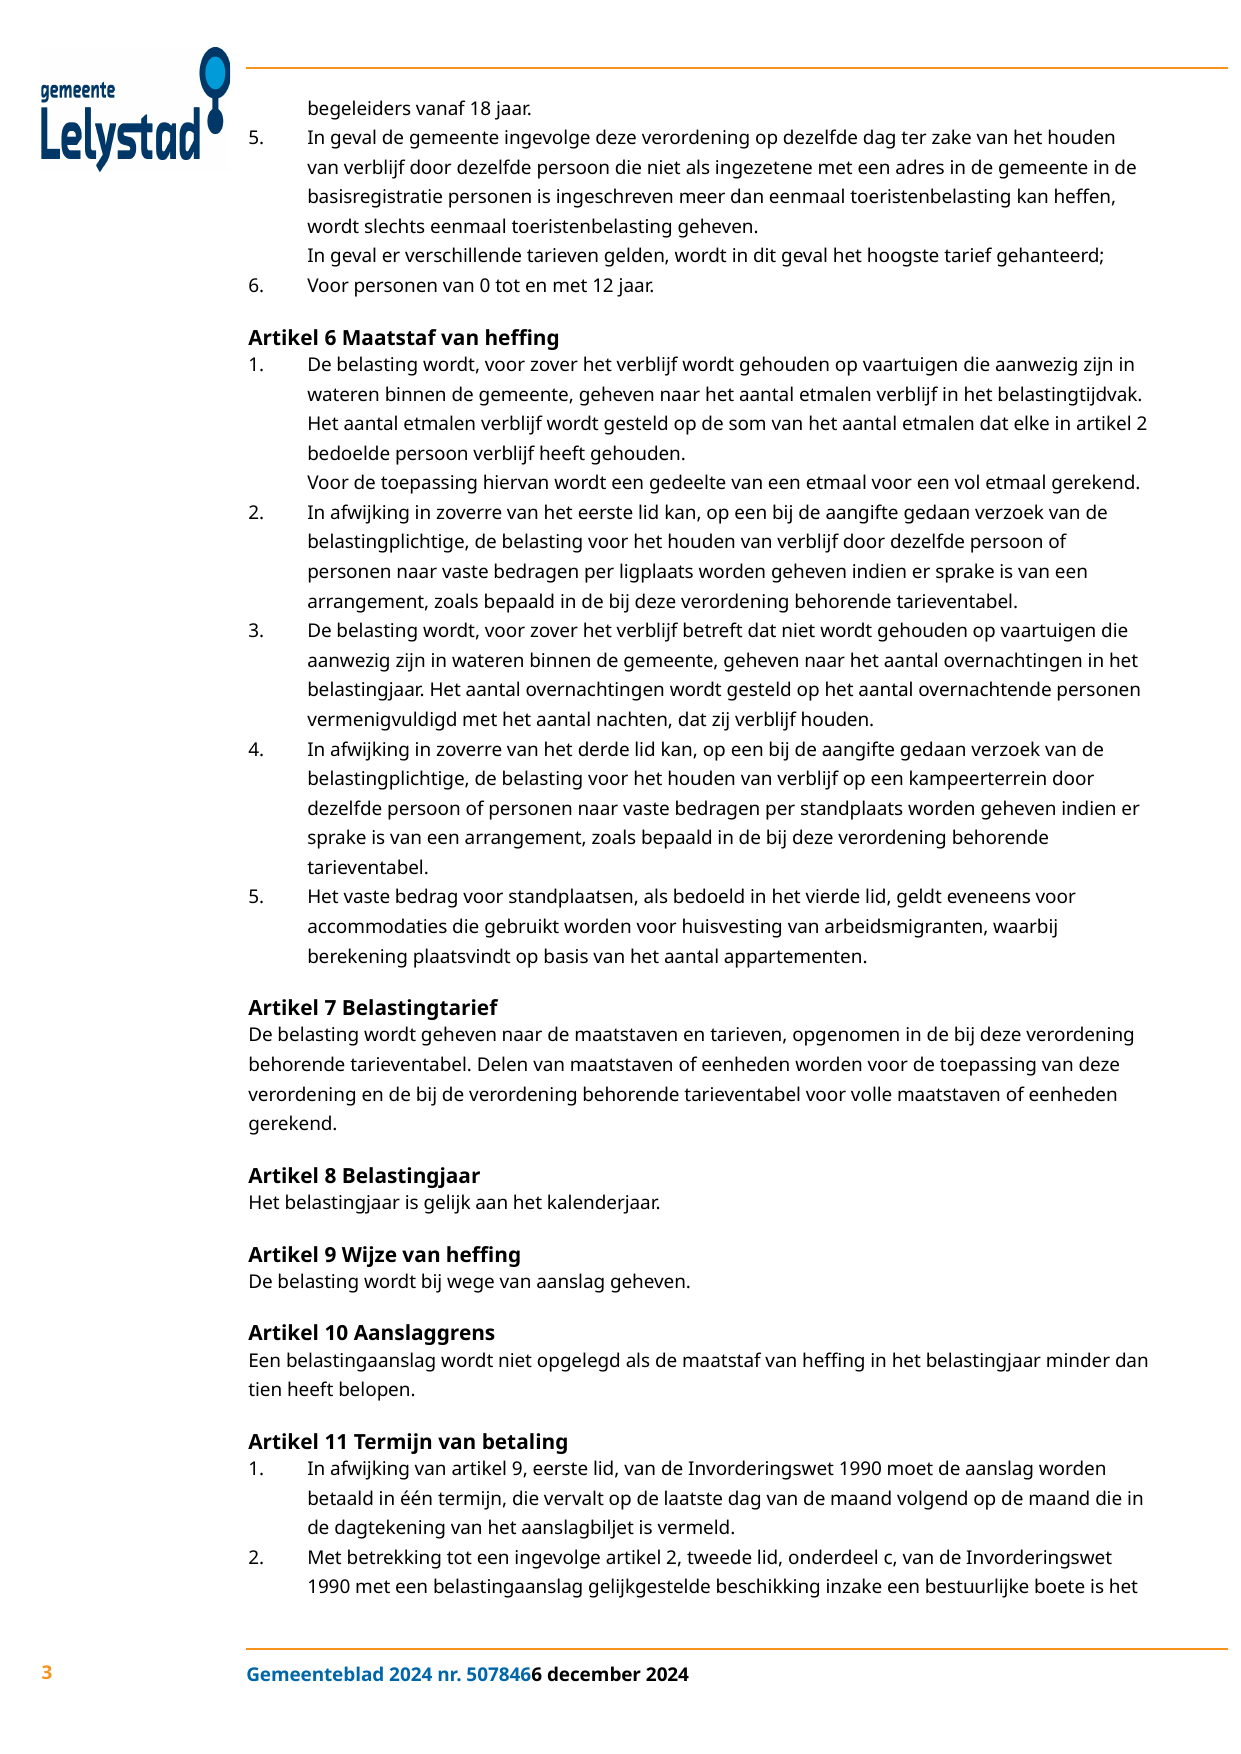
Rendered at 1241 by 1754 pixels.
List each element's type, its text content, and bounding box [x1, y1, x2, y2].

text De belasting wordt bij wege van aanslag geheven. [248, 1268, 1152, 1294]
text Artikel 10 Aanslaggrens [248, 1318, 1152, 1347]
list In geval de gemeente ingevolge deze verordening op dezelfde dag ter zake van het houden van verblijf door dezelfde persoon die niet als ingezetene met een adres in de gemeente in de basisregistratie personen is ingeschreven meer dan eenmaal toeristenbelasting kan heffen, wordt slechts eenmaal toeristenbelasting geheven. [248, 124, 1152, 239]
text Het belastingjaar is gelijk aan het kalenderjaar. [248, 1189, 1152, 1215]
list De belasting wordt, voor zover het verblijf wordt gehouden op vaartuigen die aanwezig zijn in wateren binnen de gemeente, geheven naar het aantal etmalen verblijf in het belastingtijdvak. Het aantal etmalen verblijf wordt gesteld op de som van het aantal etmalen dat elke in artikel 2 bedoelde persoon verblijf heeft gehouden. [248, 351, 1152, 466]
list In afwijking in zoverre van het derde lid kan, op een bij de aangifte gedaan verzoek van de belastingplichtige, de belasting voor het houden van verblijf op een kampeerterrein door dezelfde persoon of personen naar vaste bedragen per standplaats worden geheven indien er sprake is van een arrangement, zoals bepaald in de bij deze verordening behorende tarieventabel. [248, 736, 1152, 880]
picture [41, 47, 231, 172]
text Een belastingaanslag wordt niet opgelegd als de maatstaf van heffing in het belastingjaar minder dan tien heeft belopen. [248, 1347, 1152, 1402]
list begeleiders vanaf 18 jaar. [248, 95, 1152, 121]
text De belasting wordt geheven naar de maatstaven en tarieven, opgenomen in de bij deze verordening behorende tarieventabel. Delen van maatstaven of eenheden worden voor de toepassing van deze verordening en de bij de verordening behorende tarieventabel voor volle maatstaven of eenheden gerekend. [248, 1022, 1152, 1136]
list In afwijking van artikel 9, eerste lid, van de Invorderingswet 1990 moet de aanslag worden betaald in één termijn, die vervalt op de laatste dag van de maand volgend op de maand die in de dagtekening van het aanslagbiljet is vermeld. [248, 1455, 1152, 1540]
list Voor de toepassing hiervan wordt een gedeelte van een etmaal voor een vol etmaal gerekend. [248, 469, 1152, 495]
text Artikel 6 Maatstaf van heffing [248, 323, 1152, 351]
text Artikel 9 Wijze van heffing [248, 1240, 1152, 1268]
list In afwijking in zoverre van het eerste lid kan, op een bij de aangifte gedaan verzoek van de belastingplichtige, de belasting voor het houden van verblijf door dezelfde persoon of personen naar vaste bedragen per ligplaats worden geheven indien er sprake is van een arrangement, zoals bepaald in de bij deze verordening behorende tarieventabel. [248, 499, 1152, 613]
list Voor personen van 0 tot en met 12 jaar. [248, 272, 1152, 298]
text Artikel 8 Belastingjaar [248, 1161, 1152, 1189]
list In geval er verschillende tarieven gelden, wordt in dit geval het hoogste tarief gehanteerd; [248, 243, 1152, 268]
list De belasting wordt, voor zover het verblijf betreft dat niet wordt gehouden op vaartuigen die aanwezig zijn in wateren binnen de gemeente, geheven naar het aantal overnachtingen in het belastingjaar. Het aantal overnachtingen wordt gesteld op het aantal overnachtende personen vermenigvuldigd met het aantal nachten, dat zij verblijf houden. [248, 617, 1152, 732]
text Artikel 7 Belastingtarief [248, 993, 1152, 1022]
text Artikel 11 Termijn van betaling [248, 1427, 1152, 1455]
list Het vaste bedrag voor standplaatsen, als bedoeld in het vierde lid, geldt eveneens voor accommodaties die gebruikt worden voor huisvesting van arbeidsmigranten, waarbij berekening plaatsvindt op basis van het aantal appartementen. [248, 884, 1152, 968]
list Met betrekking tot een ingevolge artikel 2, tweede lid, onderdeel c, van de Invorderingswet 1990 met een belastingaanslag gelijkgestelde beschikking inzake een bestuurlijke boete is het [248, 1544, 1152, 1599]
